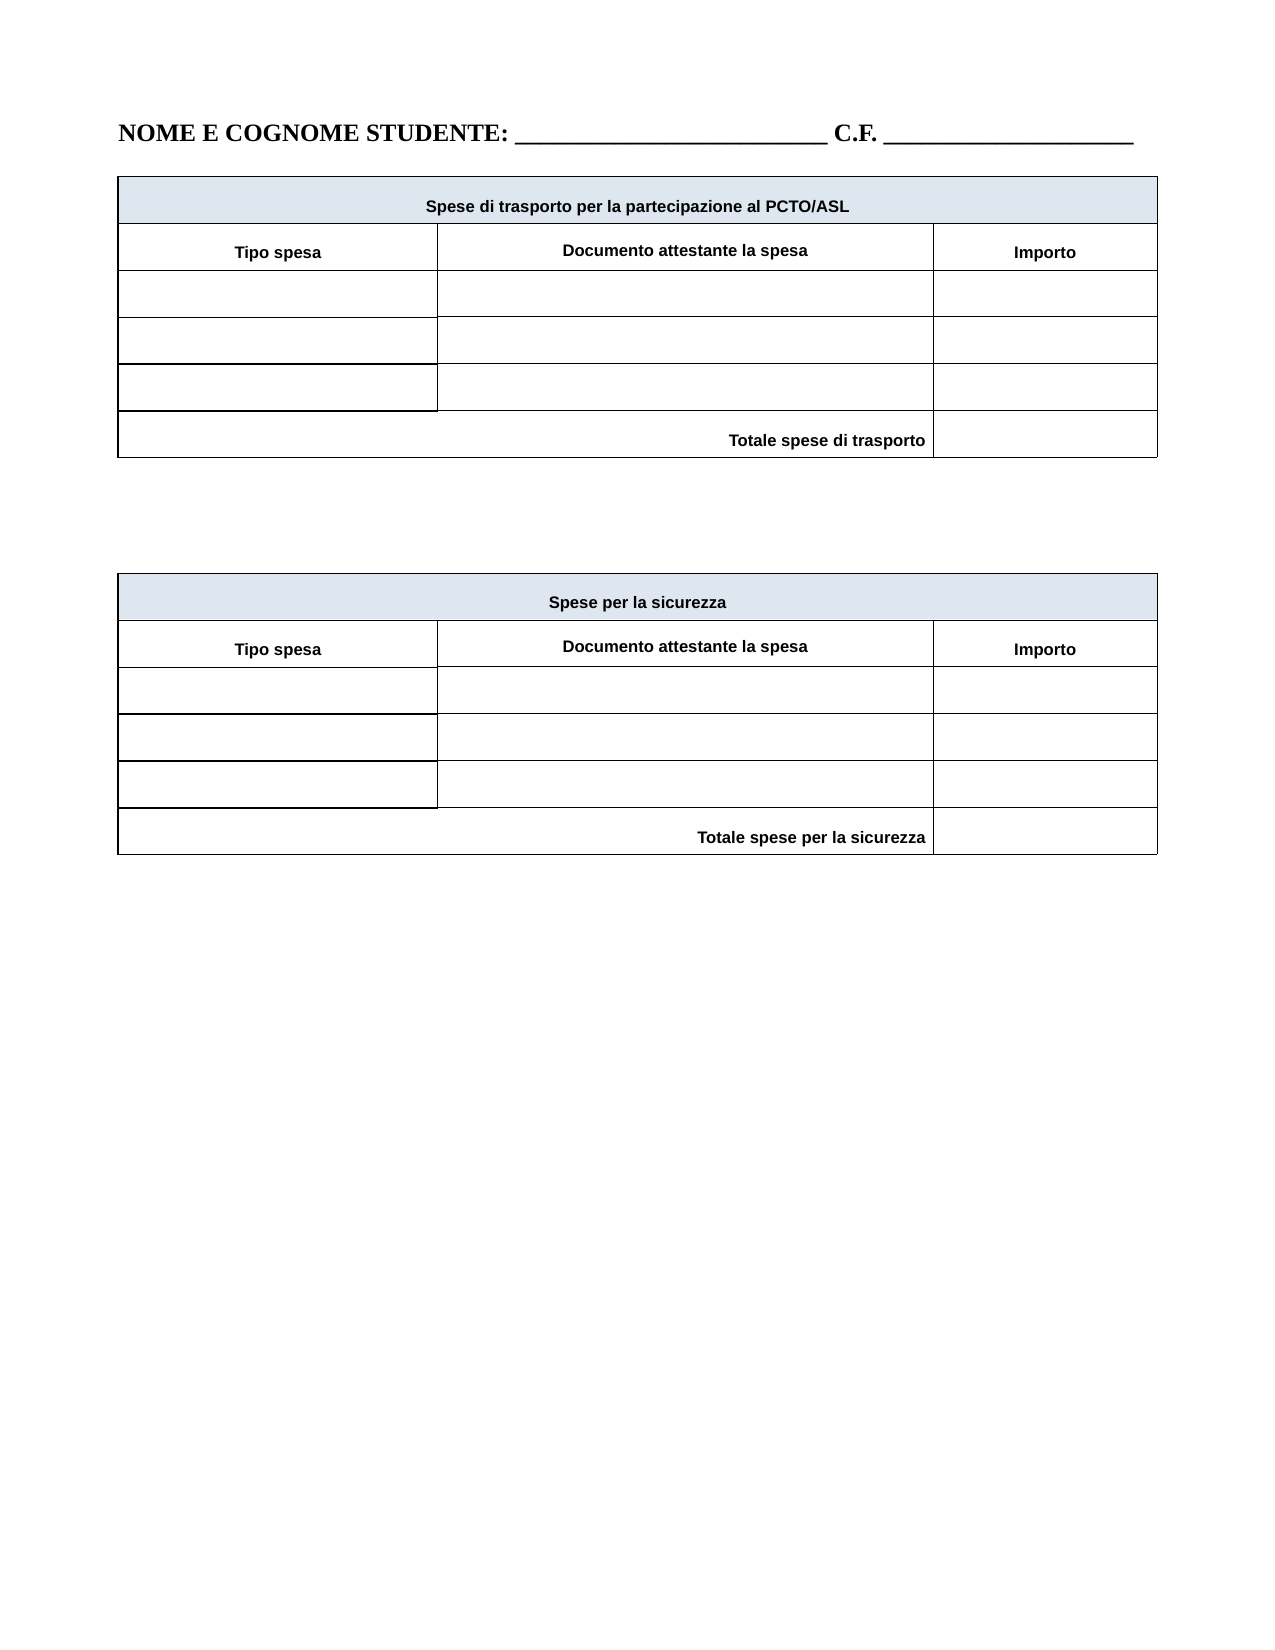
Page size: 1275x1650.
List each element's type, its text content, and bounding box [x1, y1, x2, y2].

table_cell [438, 761, 933, 807]
table_cell [438, 667, 933, 713]
table_cell [934, 761, 1157, 807]
table_cell [934, 667, 1157, 713]
table_cell [934, 808, 1157, 854]
table_cell [119, 668, 437, 713]
table_cell [438, 317, 933, 363]
table_cell [119, 762, 437, 807]
table_cell Documento attestante la spesa [438, 224, 933, 269]
table_cell [119, 365, 437, 410]
table_cell Documento attestante la spesa [438, 621, 933, 666]
table_cell [438, 714, 933, 760]
table_cell Tipo spesa [119, 224, 437, 269]
table_cell [934, 411, 1157, 457]
table_header Spese per la sicurezza [119, 574, 1157, 619]
text NOME E COGNOME STUDENTE: _________________________ C.F. ____________________ [118, 118, 1157, 147]
table_cell Importo [934, 224, 1157, 269]
table_cell [934, 271, 1157, 316]
table_cell Totale spese per la sicurezza [119, 808, 933, 854]
table_cell Tipo spesa [119, 621, 437, 666]
table_cell [934, 317, 1157, 363]
table_cell [119, 715, 437, 760]
table_cell [119, 318, 437, 363]
table_header Spese di trasporto per la partecipazione al PCTO/ASL [119, 177, 1157, 223]
table_cell [438, 271, 933, 316]
table_cell [934, 364, 1157, 410]
table_cell Totale spese di trasporto [119, 411, 933, 457]
table_cell [438, 364, 933, 410]
table_cell [119, 271, 437, 316]
table_cell Importo [934, 621, 1157, 666]
table_cell [934, 714, 1157, 760]
